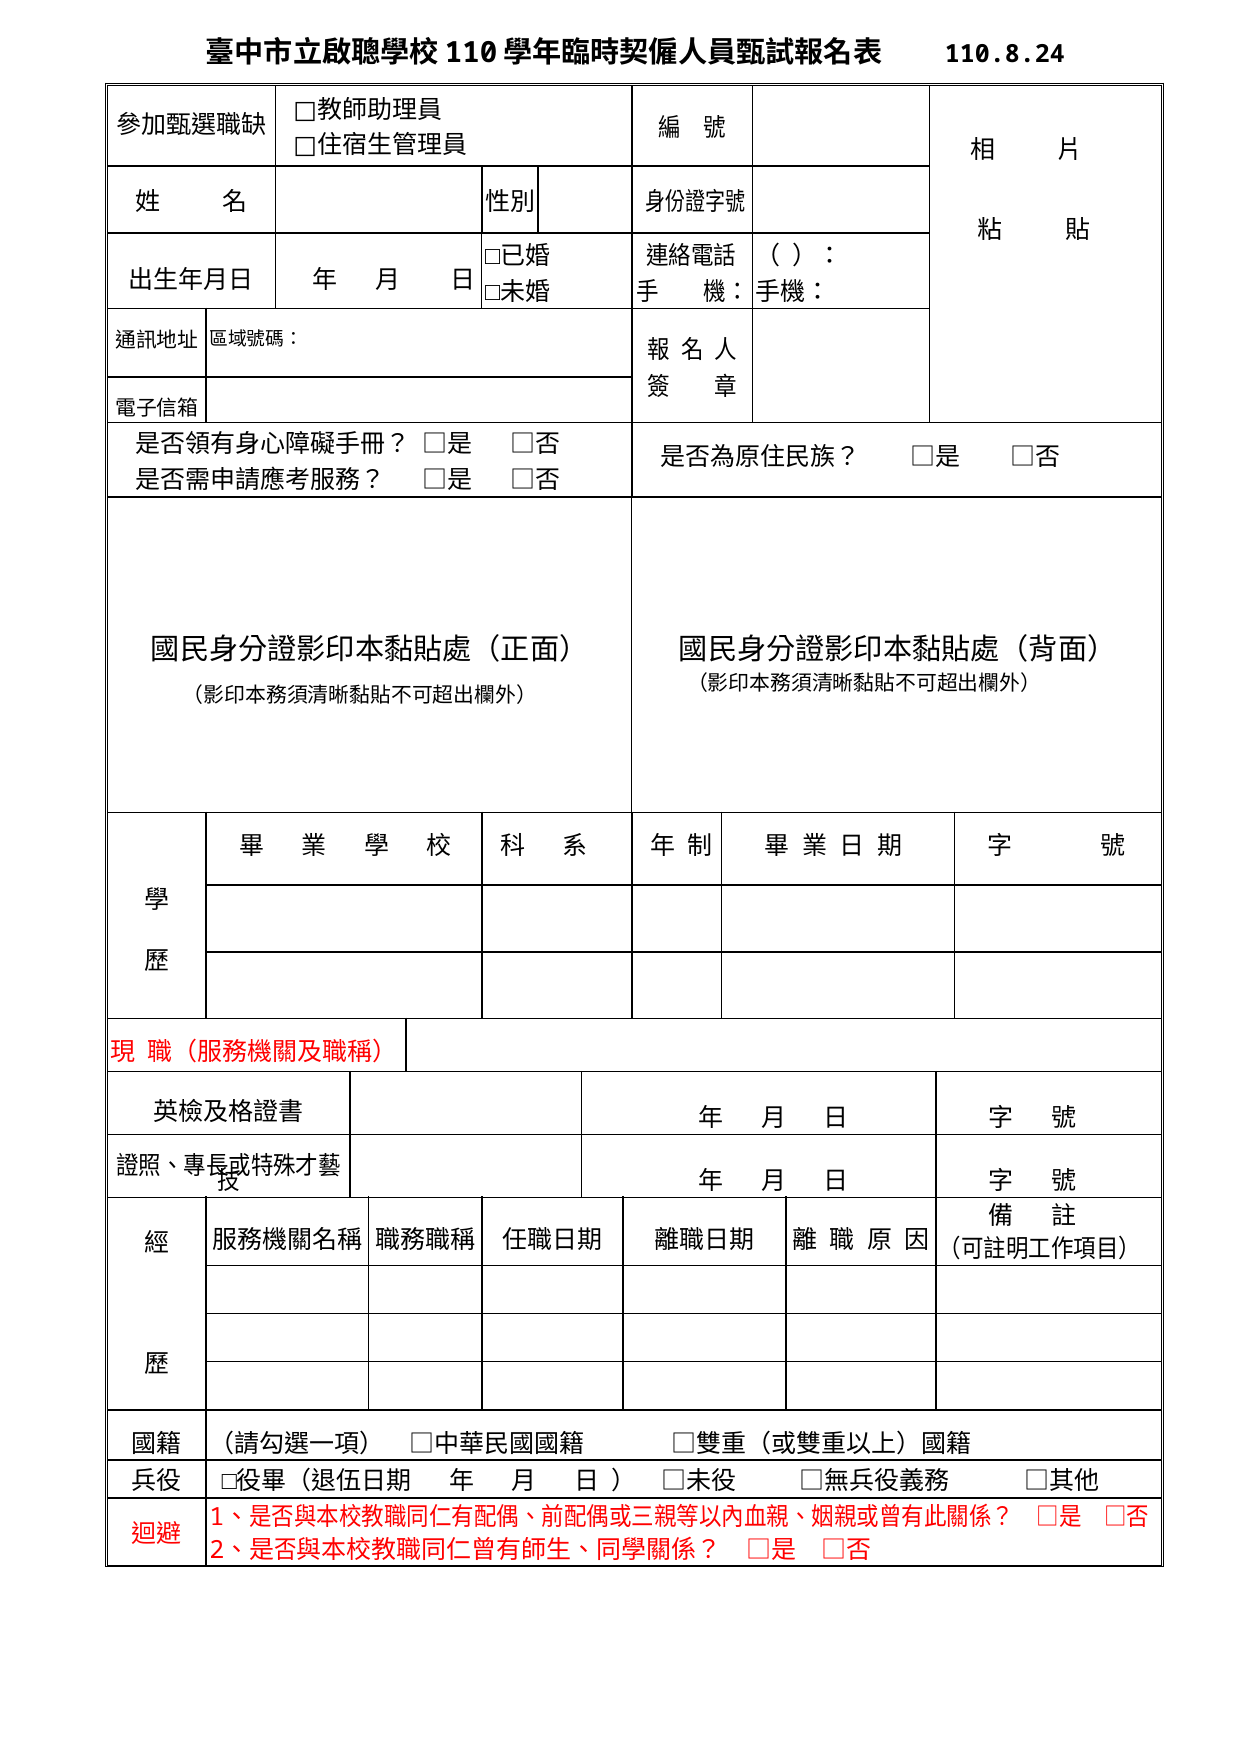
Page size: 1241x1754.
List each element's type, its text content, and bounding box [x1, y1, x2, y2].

table_cell （請勾選一項） □中華民國國籍 □雙重（或雙重以上）國籍 [207, 1411, 1161, 1459]
table_cell [483, 1362, 622, 1409]
table_cell 姓 名 [108, 167, 275, 232]
table_cell 服務機關名稱 [207, 1198, 368, 1264]
table_cell [369, 1362, 481, 1409]
table_cell 國民身分證影印本黏貼處（背面） （影印本務須清晰黏貼不可超出欄外） [632, 498, 1161, 812]
table_cell 學 歷 [108, 813, 205, 1018]
table_cell [207, 953, 481, 1018]
table_cell [483, 953, 631, 1018]
table_header 編 號 [633, 86, 752, 165]
table_cell [539, 167, 631, 232]
table_cell 是否為原住民族？ □是 □否 [633, 423, 1161, 496]
table_cell [937, 1362, 1161, 1409]
table_cell [787, 1362, 935, 1409]
table_cell [351, 1135, 581, 1196]
table_cell 國民身分證影印本黏貼處（正面） （影印本務須清晰黏貼不可超出欄外） [108, 498, 631, 812]
table_header □教師助理員 □住宿生管理員 [276, 86, 631, 165]
table_cell [787, 1314, 935, 1361]
table_cell 備 註 （可註明工作項目） [937, 1198, 1161, 1264]
table_cell [483, 886, 631, 951]
table_cell [369, 1266, 481, 1313]
table_cell 字 號 [937, 1072, 1161, 1133]
table_cell 職務職稱 [369, 1198, 481, 1264]
table_cell [483, 1266, 622, 1313]
table_cell 迴避 [108, 1499, 205, 1565]
text 臺中市立啟聰學校110學年臨時契僱人員甄試報名表 110.8.24 [89, 29, 1182, 71]
table_cell 科 系 [483, 813, 631, 884]
table_cell 性別 [483, 167, 537, 232]
table_header 參加甄選職缺 [108, 86, 275, 165]
table_cell 報 名 人 簽 章 [633, 309, 752, 422]
table_cell 離 職 原 因 [787, 1198, 935, 1264]
table_cell （ ）： 手機： [753, 234, 929, 308]
table_cell [937, 1314, 1161, 1361]
table_cell 現 職（服務機關及職稱） [108, 1019, 405, 1071]
table_cell [483, 1314, 622, 1361]
table_cell [633, 953, 721, 1018]
table_cell 任職日期 [483, 1198, 622, 1264]
table_cell 畢 業 日 期 [722, 813, 954, 884]
table_cell [633, 886, 721, 951]
table_cell [624, 1362, 785, 1409]
table_cell [207, 1362, 368, 1409]
table_cell □已婚 □未婚 [482, 234, 631, 308]
table_cell 電子信箱 [108, 378, 205, 422]
table_cell □役畢（退伍日期 年 月 日 ） □未役 □無兵役義務 □其他 [207, 1461, 1161, 1497]
table_cell 通訊地址 [108, 309, 205, 376]
table_cell [624, 1314, 785, 1361]
table_cell [276, 167, 481, 232]
table_cell [753, 167, 929, 232]
table_header [753, 86, 929, 165]
table_cell 經 歷 [108, 1198, 205, 1409]
table_cell 離職日期 [624, 1198, 785, 1264]
table_cell [753, 309, 929, 422]
table_cell [624, 1266, 785, 1313]
table_cell 英檢及格證書 [108, 1072, 349, 1133]
table_cell [207, 886, 481, 951]
table_cell 國籍 [108, 1411, 205, 1459]
table_cell [407, 1019, 1161, 1071]
table_cell [207, 1314, 368, 1361]
table_cell [351, 1072, 581, 1133]
table_cell 連絡電話 手 機： [633, 234, 752, 308]
table_cell 兵役 [108, 1461, 205, 1497]
table_cell 是否領有身心障礙手冊？ □是 □否 是否需申請應考服務？ □是 □否 [108, 423, 631, 496]
table_cell 出生年月日 [108, 234, 275, 308]
table_cell [937, 1266, 1161, 1313]
table_header 相 片 粘 貼 [930, 86, 1161, 422]
table_cell 字 號 [955, 813, 1161, 884]
table_cell [955, 886, 1161, 951]
table_cell 年 月 日 [582, 1135, 935, 1196]
table_cell 年 月 日 [276, 234, 481, 308]
table_cell [787, 1266, 935, 1313]
table_cell [722, 886, 954, 951]
table_cell [955, 953, 1161, 1018]
table_cell [207, 1266, 368, 1313]
table_cell 1、是否與本校教職同仁有配偶、前配偶或三親等以內血親、姻親或曾有此關係？ □是 □否 2、是否與本校教職同仁曾有師生、同學關係？ □是 □否 [207, 1499, 1161, 1565]
table_cell 區域號碼： [207, 309, 631, 376]
table_cell [722, 953, 954, 1018]
table_cell [369, 1314, 481, 1361]
table_cell 年 制 [633, 813, 721, 884]
table_cell 身份證字號 [633, 167, 752, 232]
table_cell 畢 業 學 校 [207, 813, 481, 884]
table_cell [207, 378, 631, 422]
table_cell 證照、專長或特殊才藝技 [108, 1135, 349, 1196]
table_cell 字 號 [937, 1135, 1161, 1196]
table_cell 年 月 日 [582, 1072, 935, 1133]
